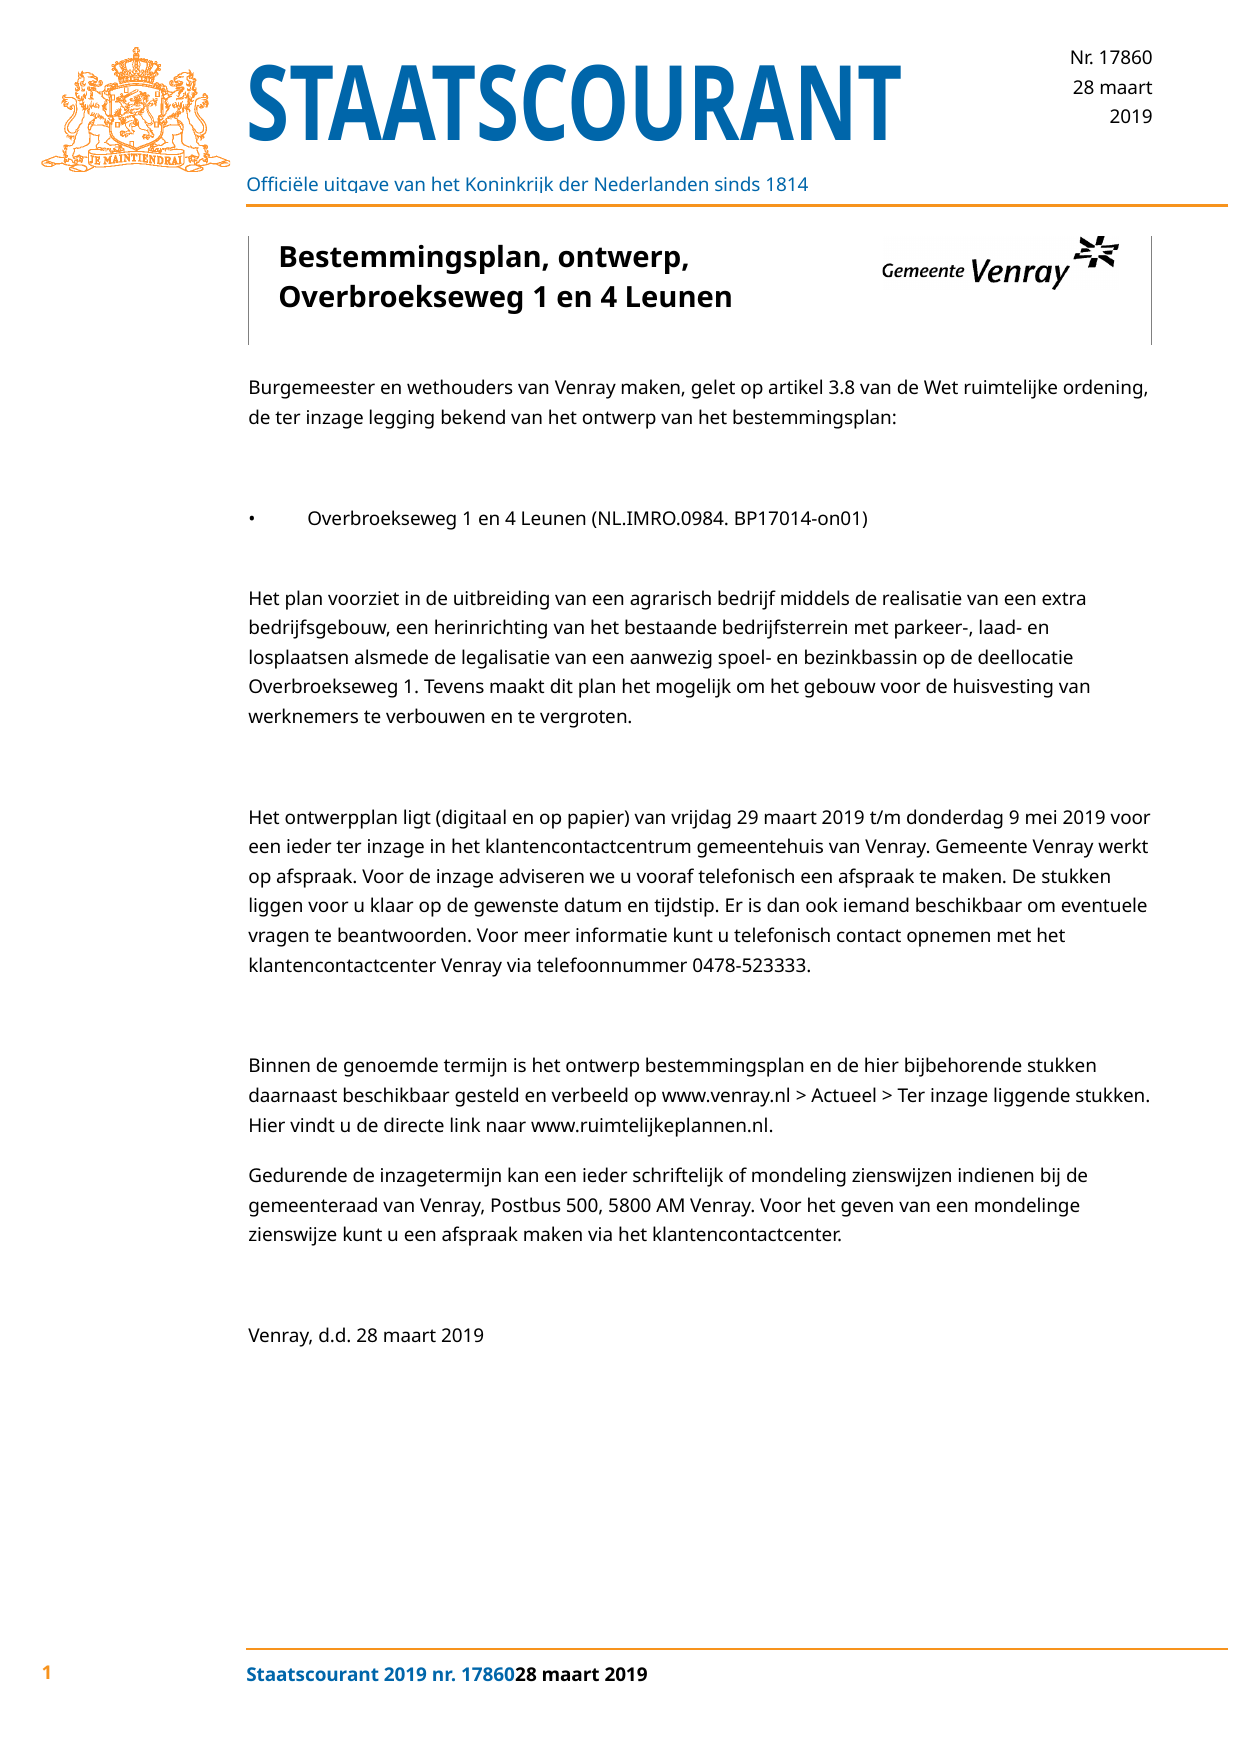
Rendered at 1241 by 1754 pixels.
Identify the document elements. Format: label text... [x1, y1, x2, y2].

table_header [850, 236, 1151, 345]
picture [882, 236, 1119, 290]
picture [41, 47, 231, 172]
text Burgemeester en wethouders van Venray maken, gelet op artikel 3.8 van de Wet ruimtelijke ordening, de ter inzage legging bekend van het ontwerp van het bestemmingsplan: [248, 374, 1152, 429]
text Het ontwerpplan ligt (digitaal en op papier) van vrijdag 29 maart 2019 t/m donderdag 9 mei 2019 voor een ieder ter inzage in het klantencontactcentrum gemeentehuis van Venray. Gemeente Venray werkt op afspraak. Voor de inzage adviseren we u vooraf telefonisch een afspraak te maken. De stukken liggen voor u klaar op de gewenste datum en tijdstip. Er is dan ook iemand beschikbaar om eventuele vragen te beantwoorden. Voor meer informatie kunt u telefonisch contact opnemen met het klantencontactcenter Venray via telefoonnummer 0478-523333. [248, 804, 1152, 977]
list Overbroekseweg 1 en 4 Leunen (NL.IMRO.0984. BP17014-on01) [248, 505, 1152, 530]
text Venray, d.d. 28 maart 2019 [248, 1322, 1152, 1348]
text Gedurende de inzagetermijn kan een ieder schriftelijk of mondeling zienswijzen indienen bij de gemeenteraad van Venray, Postbus 500, 5800 AM Venray. Voor het geven van een mondelinge zienswijze kunt u een afspraak maken via het klantencontactcenter. [248, 1162, 1152, 1247]
text Het plan voorziet in de uitbreiding van een agrarisch bedrijf middels de realisatie van een extra bedrijfsgebouw, een herinrichting van het bestaande bedrijfsterrein met parkeer-, laad- en losplaatsen alsmede de legalisatie van een aanwezig spoel- en bezinkbassin op de deellocatie Overbroekseweg 1. Tevens maakt dit plan het mogelijk om het gebouw voor de huisvesting van werknemers te verbouwen en te vergroten. [248, 585, 1152, 729]
text Binnen de genoemde termijn is het ontwerp bestemmingsplan en de hier bijbehorende stukken daarnaast beschikbaar gesteld en verbeeld op www.venray.nl > Actueel > Ter inzage liggende stukken. Hier vindt u de directe link naar www.ruimtelijkeplannen.nl. [248, 1053, 1152, 1137]
table_header Bestemmingsplan, ontwerp, Overbroekseweg 1 en 4 Leunen [249, 236, 850, 345]
